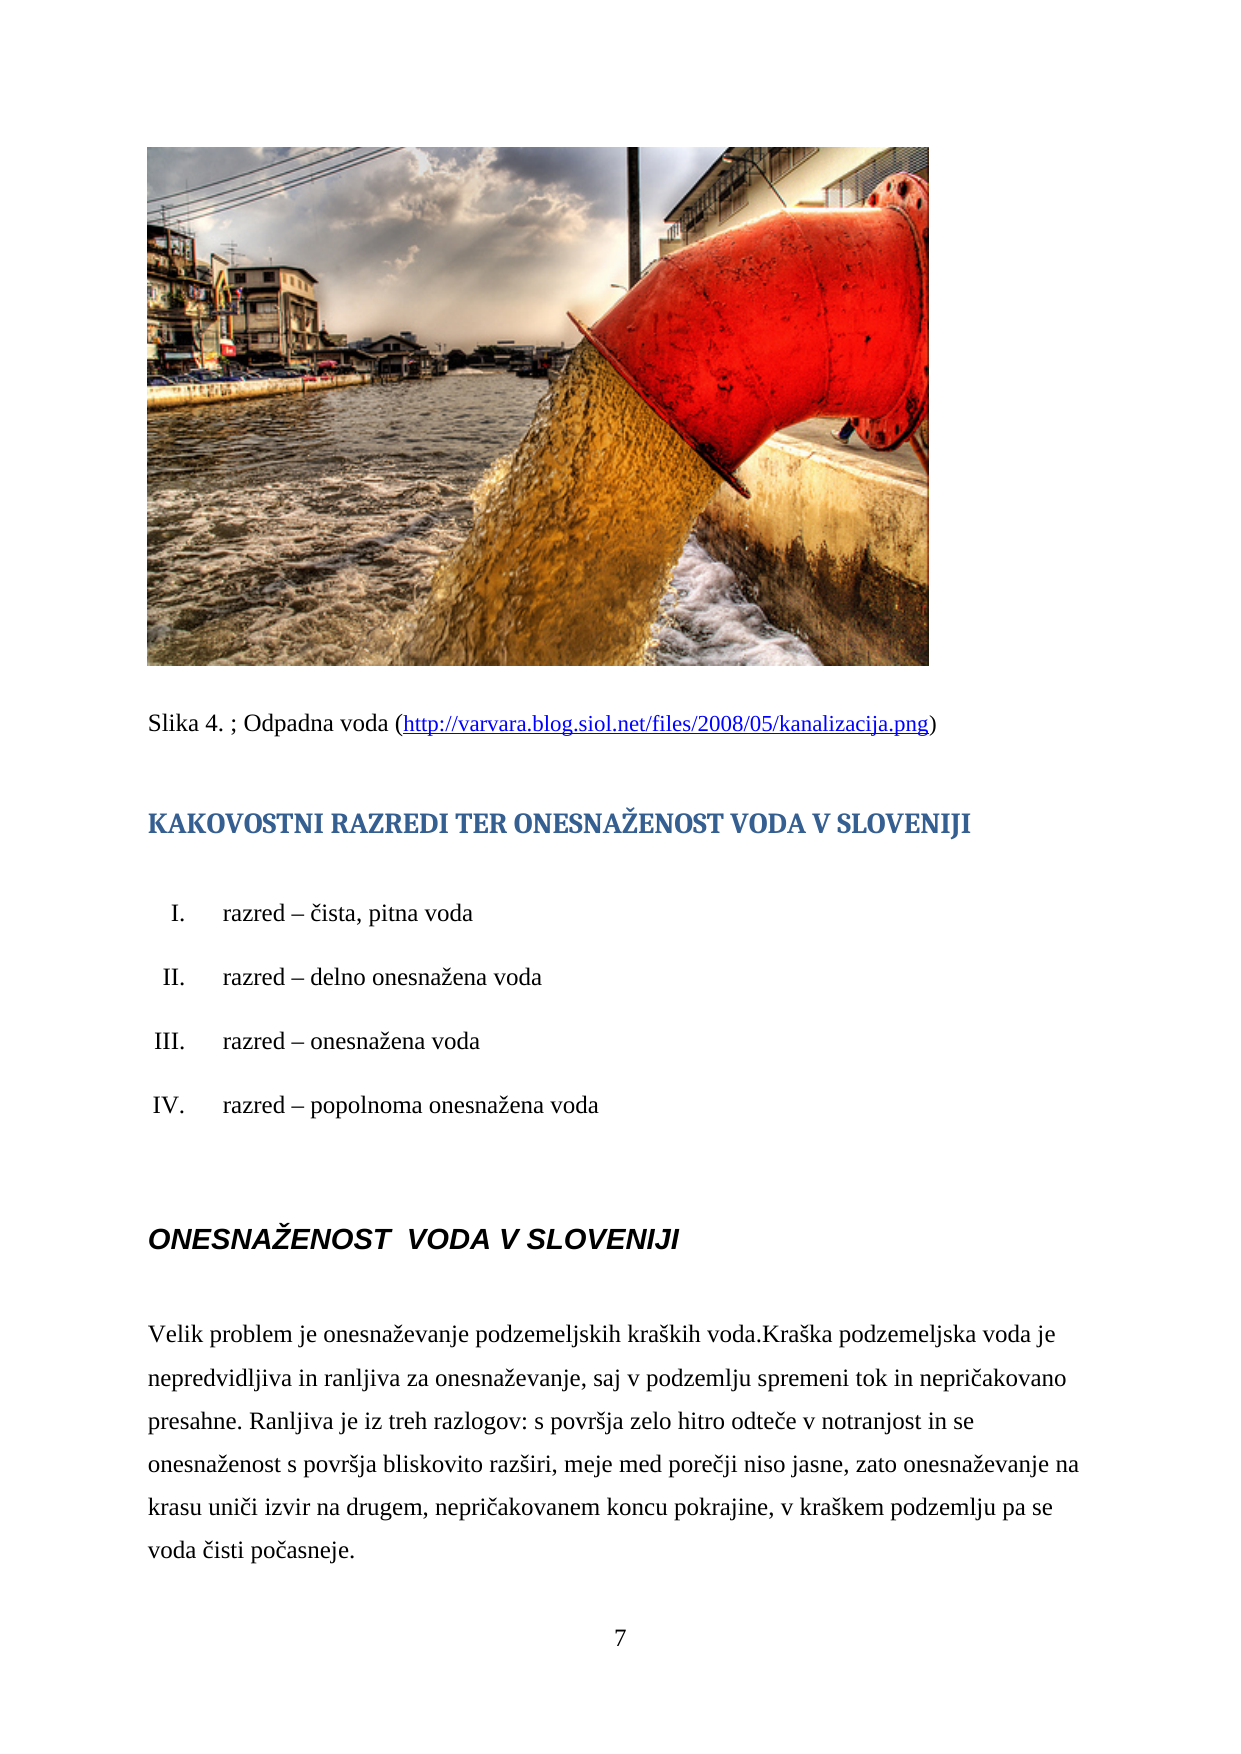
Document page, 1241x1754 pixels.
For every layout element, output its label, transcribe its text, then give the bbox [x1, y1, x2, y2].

list razred – čista, pitna voda [185, 898, 1093, 927]
table_cell Slika 4. ; Odpadna voda (http://varvara.blog.siol.net/files/2008/05/kanalizacija.png) [136, 708, 1096, 757]
subtitle ONESNAŽENOST VODA V SLOVENIJI [148, 1222, 1093, 1256]
list razred – onesnažena voda [185, 1026, 1093, 1055]
list razred – popolnoma onesnažena voda [185, 1090, 1093, 1119]
table_header [136, 148, 1096, 708]
picture [147, 147, 929, 666]
list razred – delno onesnažena voda [185, 962, 1093, 991]
text Velik problem je onesnaževanje podzemeljskih kraških voda.Kraška podzemeljska voda je nepredvidljiva in ranljiva za onesnaževanje, saj v podzemlju spremeni tok in nepričakovano presahne. Ranljiva je iz treh razlogov: s površja zelo hitro odteče v notranjost in se onesnaženost s površja bliskovito razširi, meje med porečji niso jasne, zato onesnaževanje na krasu uniči izvir na drugem, nepričakovanem koncu pokrajine, v kraškem podzemlju pa se voda čisti počasneje. [148, 1319, 1093, 1564]
subtitle KAKOVOSTNI RAZREDI TER ONESNAŽENOST VODA V SLOVENIJI [148, 807, 1093, 841]
